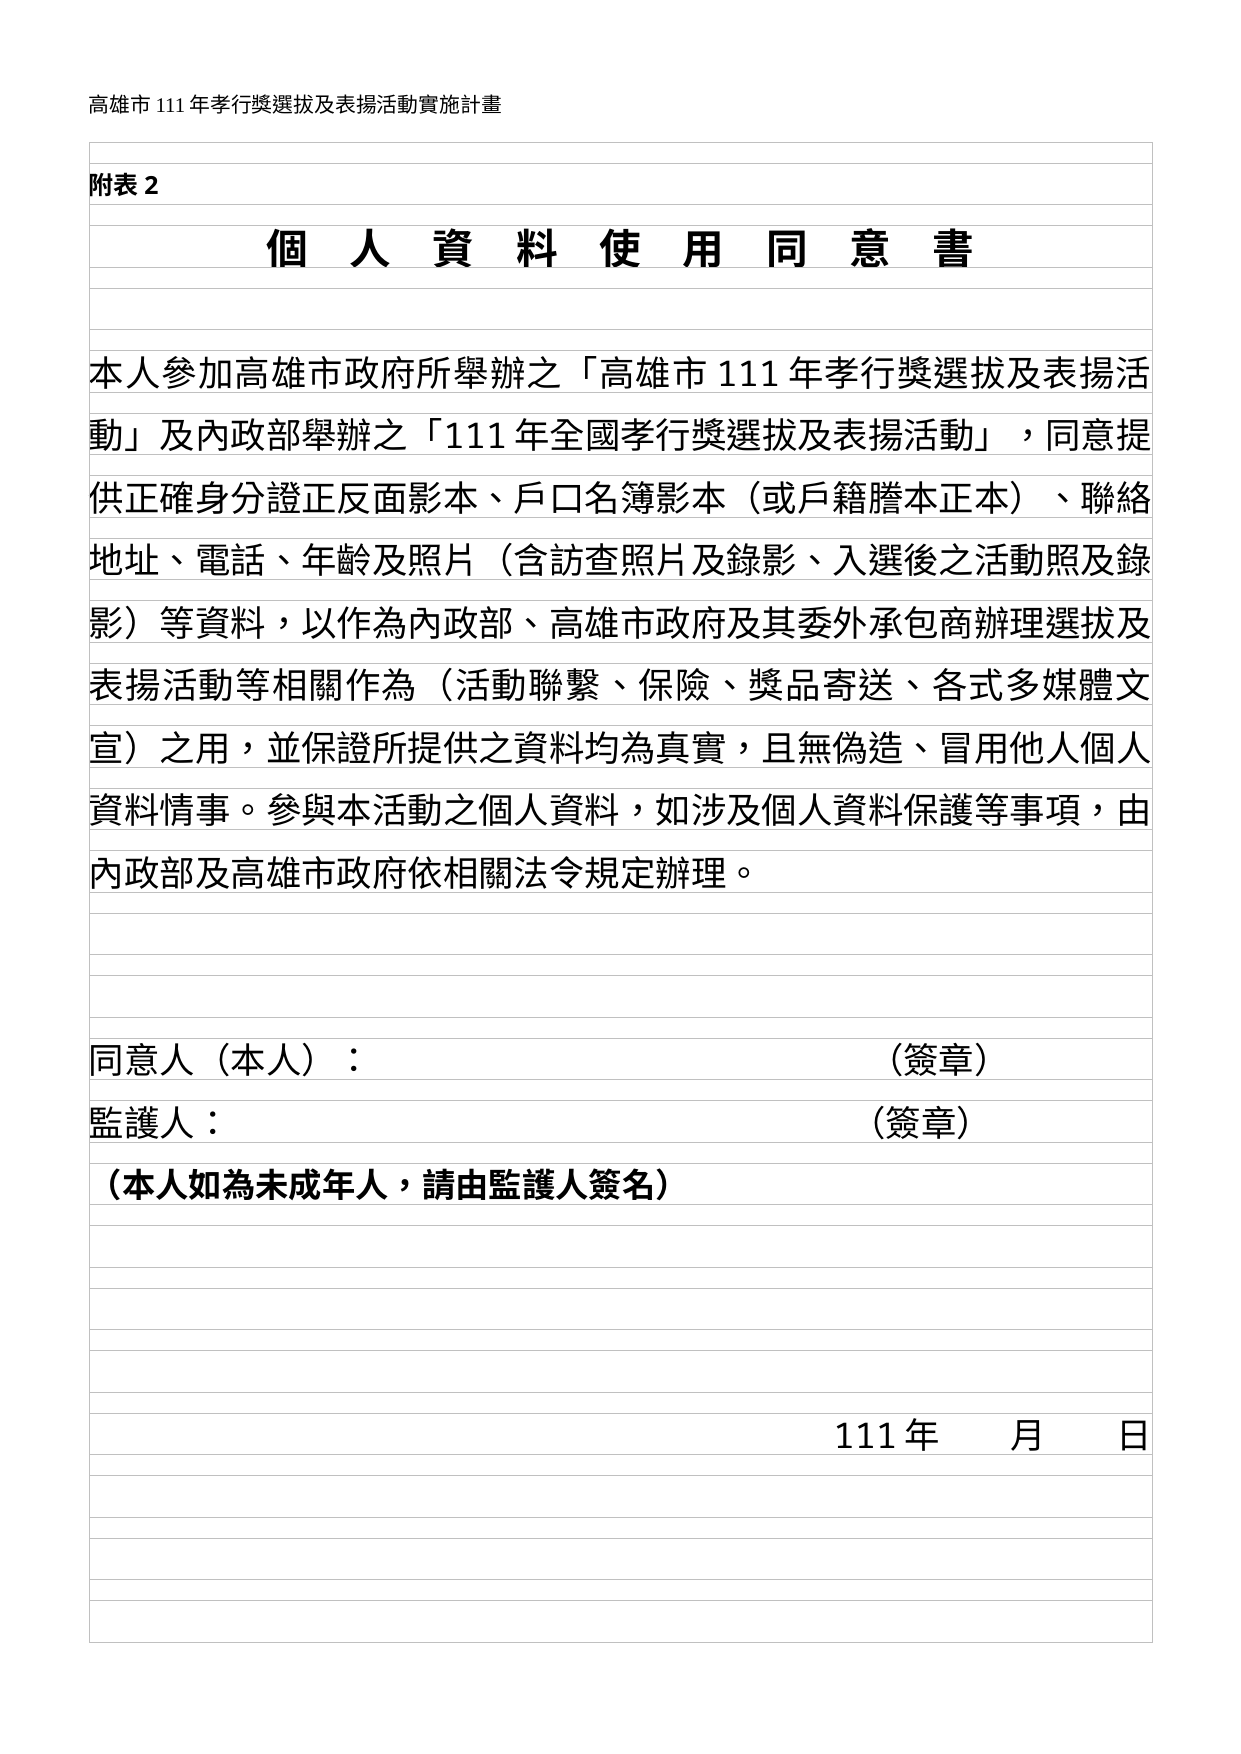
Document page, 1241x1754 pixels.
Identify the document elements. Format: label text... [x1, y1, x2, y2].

text 本人參加高雄市政府所舉辦之「高雄市111年孝行獎選拔及表揚活 [90, 351, 1152, 392]
text [90, 1143, 1152, 1163]
text [90, 830, 1152, 850]
text 資料情事。參與本活動之個人資料，如涉及個人資料保護等事項，由 [90, 789, 1152, 829]
text [90, 455, 1152, 475]
text 地址、電話、年齡及照片（含訪查照片及錄影、入選後之活動照及錄 [90, 539, 1152, 579]
text 監護人： （簽章） [90, 1101, 1152, 1142]
text [90, 1080, 1152, 1100]
text [90, 143, 1152, 163]
text [90, 205, 1152, 225]
text 供正確身分證正反面影本、戶口名簿影本（或戶籍謄本正本）、聯絡 [90, 476, 1152, 517]
text [90, 1393, 1152, 1413]
text [90, 330, 1152, 350]
text [90, 768, 1152, 788]
text [90, 1018, 1152, 1038]
text [90, 705, 1152, 725]
text （本人如為未成年人，請由監護人簽名） [90, 1164, 1152, 1204]
text 111年 月 日 [90, 1414, 1152, 1454]
text [90, 643, 1152, 663]
text [90, 580, 1152, 600]
text 表揚活動等相關作為（活動聯繫、保險、獎品寄送、各式多媒體文 [90, 664, 1152, 704]
text 附表2 [90, 164, 1152, 204]
text 內政部及高雄市政府依相關法令規定辦理。 [90, 851, 1152, 892]
text 同意人（本人）： （簽章） [90, 1039, 1152, 1079]
text [90, 393, 1152, 413]
text 影）等資料，以作為內政部、高雄市政府及其委外承包商辦理選拔及 [90, 601, 1152, 642]
text 個 人 資 料 使 用 同 意 書 [90, 226, 1152, 267]
text 宣）之用，並保證所提供之資料均為真實，且無偽造、冒用他人個人 [90, 726, 1152, 767]
text [90, 518, 1152, 538]
text 動」及內政部舉辦之「111年全國孝行獎選拔及表揚活動」，同意提 [90, 414, 1152, 454]
